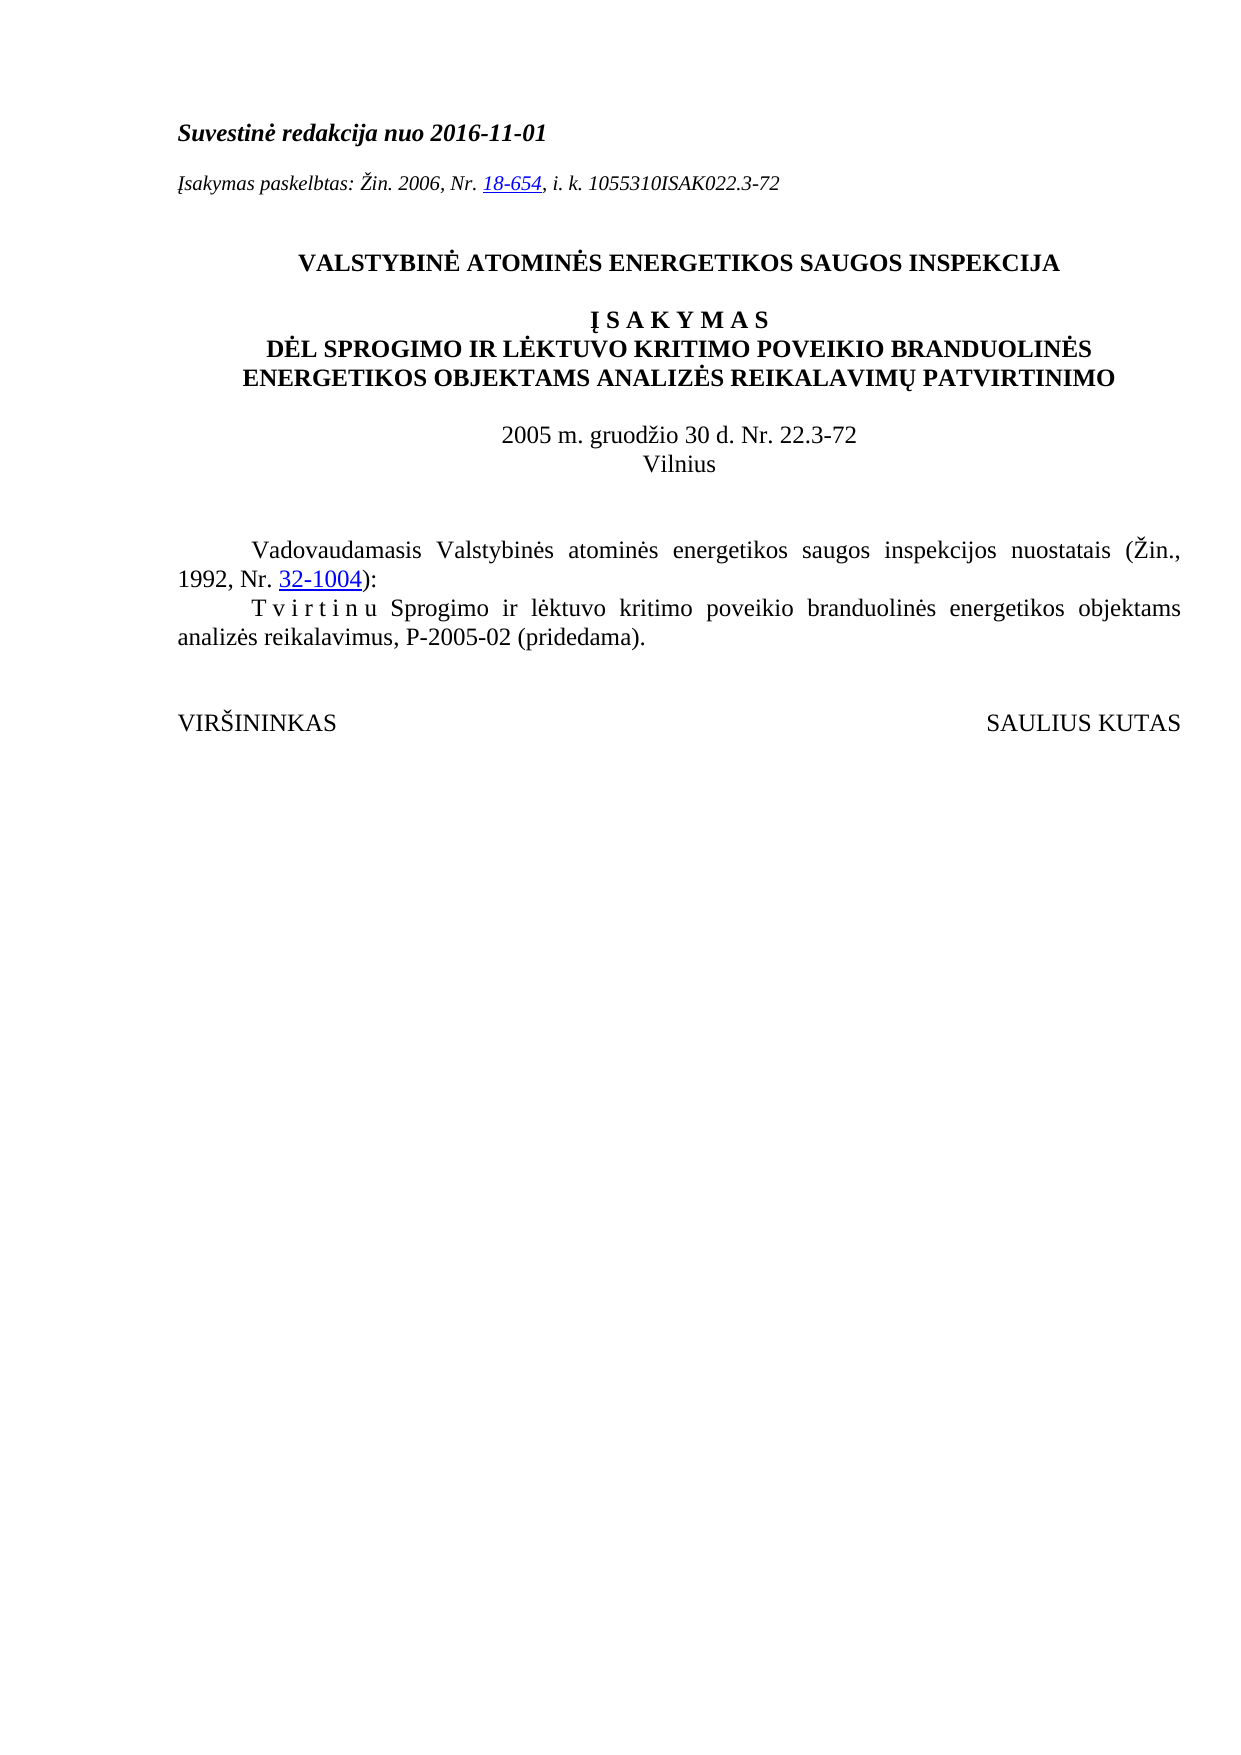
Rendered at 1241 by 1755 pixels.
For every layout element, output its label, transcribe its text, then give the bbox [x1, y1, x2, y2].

text Vadovaudamasis Valstybinės atominės energetikos saugos inspekcijos nuostatais (Žin., 1992, Nr. 32-1004): [177, 535, 1181, 593]
text Įsakymas paskelbtas: Žin. 2006, Nr. 18-654, i. k. 1055310ISAK022.3-72 [177, 171, 1181, 195]
text DĖL SPROGIMO IR LĖKTUVO KRITIMO POVEIKIO BRANDUOLINĖS ENERGETIKOS OBJEKTAMS ANALIZĖS REIKALAVIMŲ PATVIRTINIMO [177, 334, 1181, 392]
text VALSTYBINĖ ATOMINĖS ENERGETIKOS SAUGOS INSPEKCIJA [177, 248, 1181, 277]
text VIRŠININKAS SAULIUS KUTAS [177, 708, 1181, 737]
text Suvestinė redakcija nuo 2016-11-01 [177, 118, 1181, 147]
text Į S A K Y M A S [177, 305, 1181, 334]
text Tvirtinu Sprogimo ir lėktuvo kritimo poveikio branduolinės energetikos objektams analizės reikalavimus, P-2005-02 (pridedama). [177, 593, 1181, 650]
text 2005 m. gruodžio 30 d. Nr. 22.3-72 [177, 420, 1181, 449]
text Vilnius [177, 449, 1181, 478]
